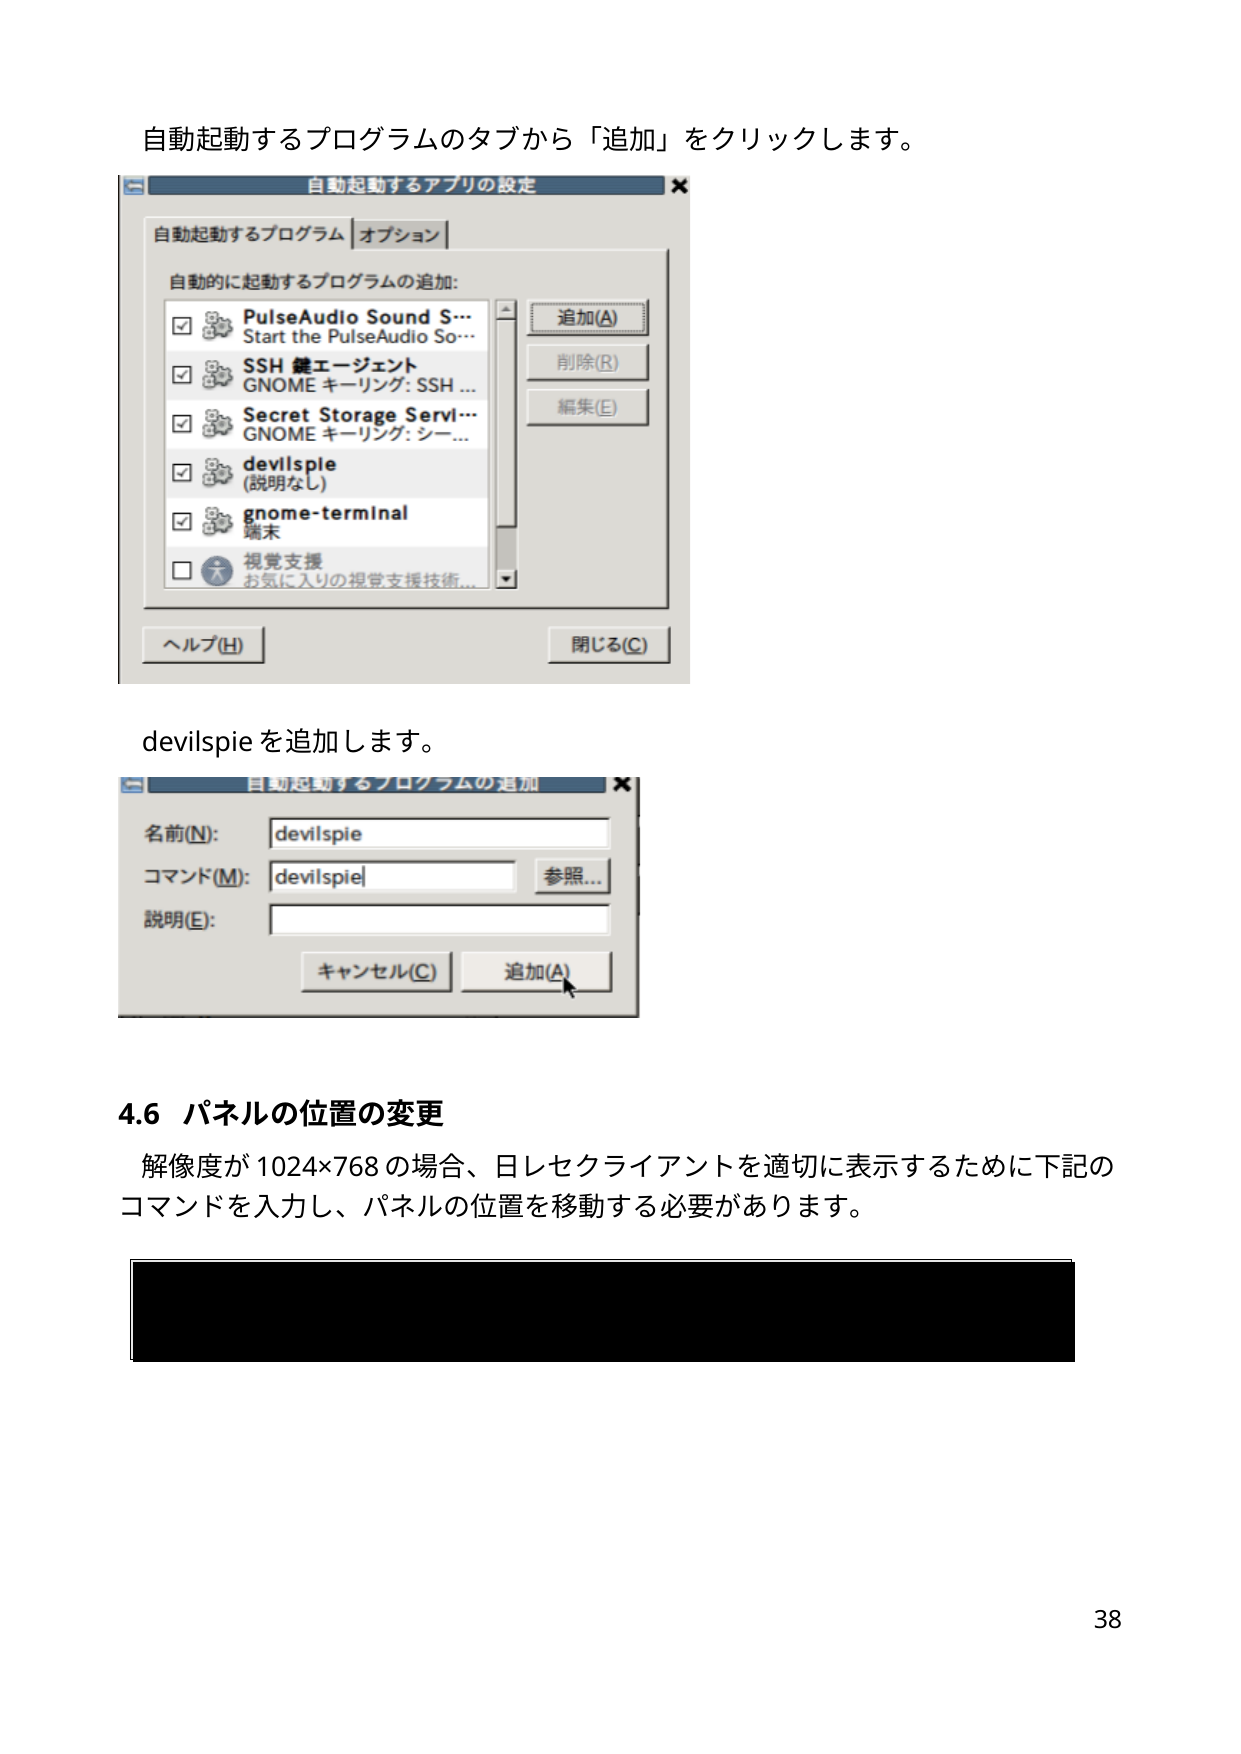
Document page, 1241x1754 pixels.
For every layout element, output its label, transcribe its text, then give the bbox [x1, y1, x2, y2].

text devilspieを追加します。 [118, 720, 1121, 1029]
text 解像度が1024×768の場合、日レセクライアントを適切に表示するために下記のコマンドを入力し、パネルの位置を移動する必要があります。 [118, 1145, 1121, 1398]
text 自動起動するプログラムのタブから「追加」をクリックします。 [118, 118, 1121, 696]
picture [118, 777, 640, 1018]
subtitle パネルの位置の変更 [118, 1090, 1122, 1133]
picture [118, 175, 691, 684]
